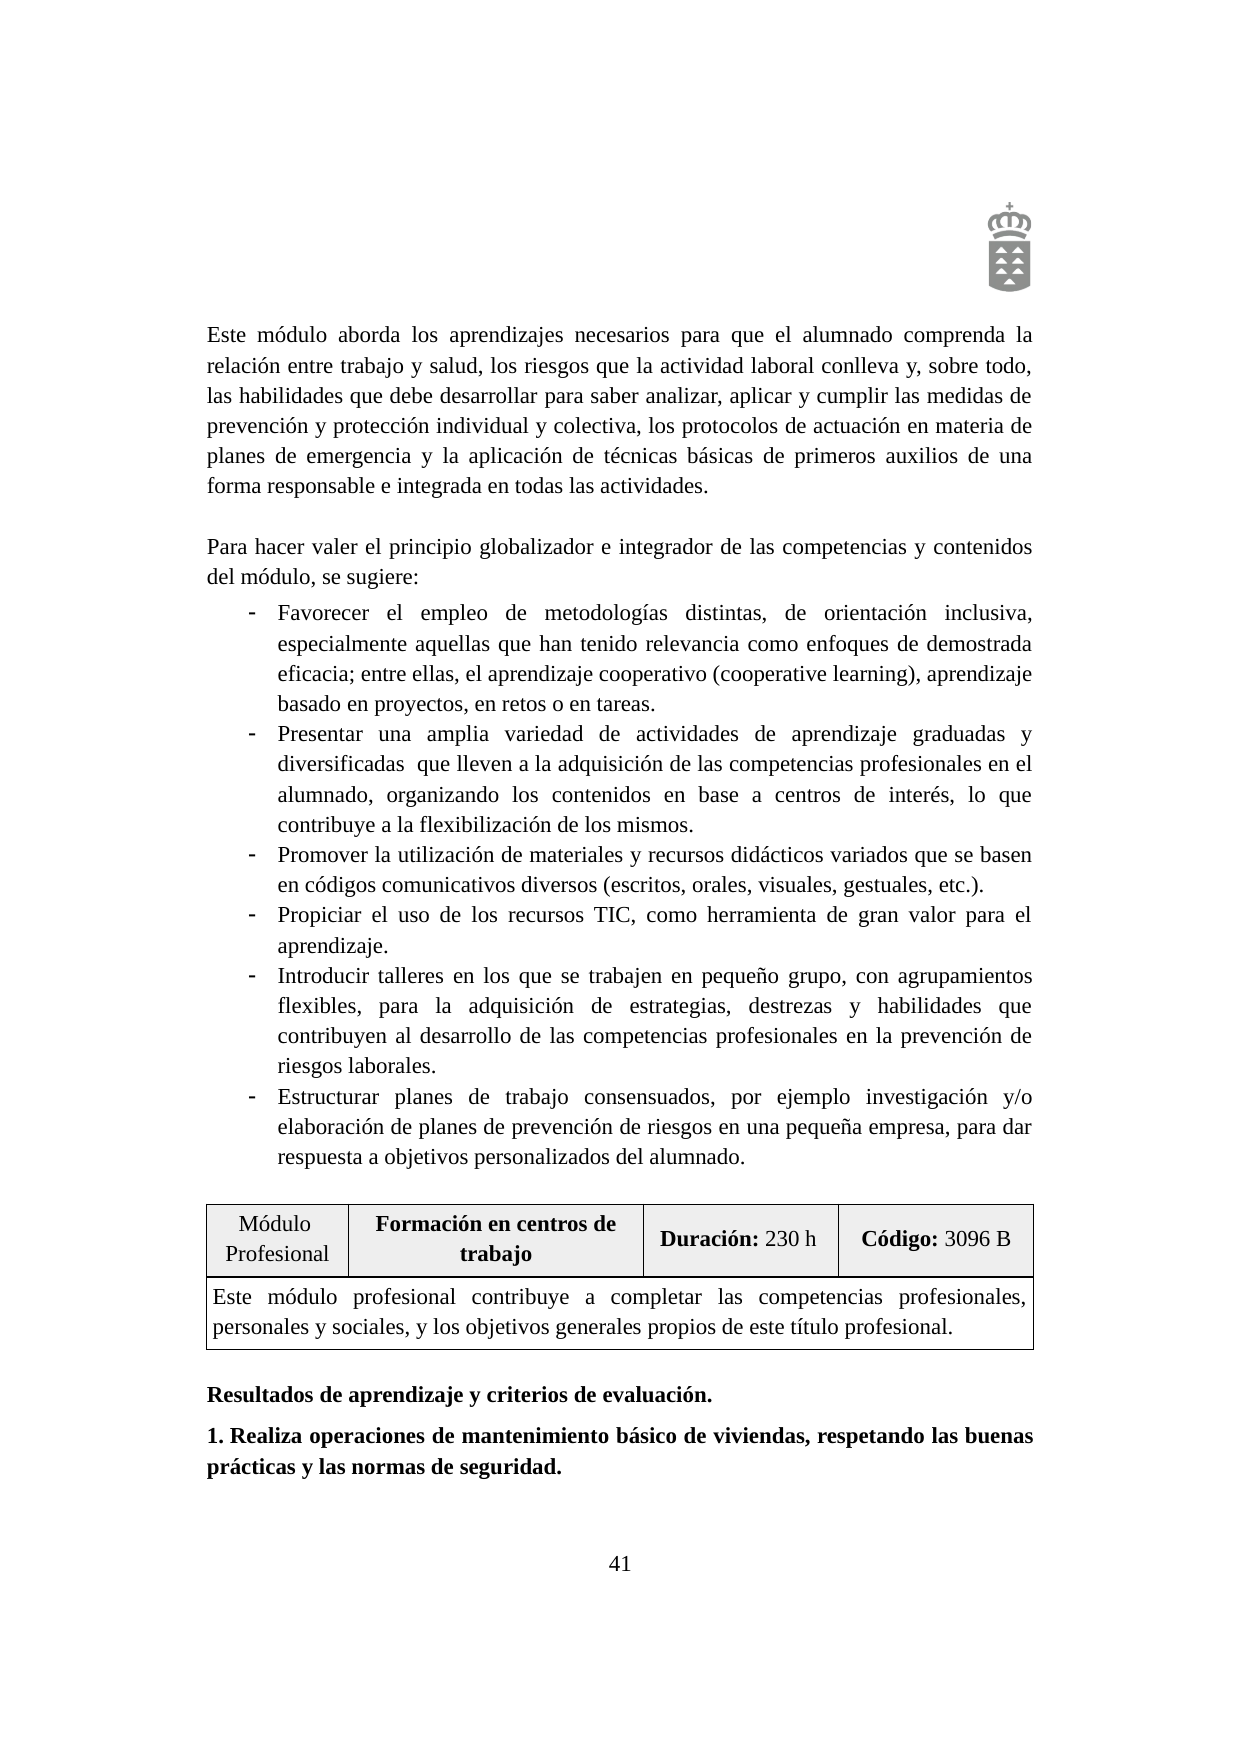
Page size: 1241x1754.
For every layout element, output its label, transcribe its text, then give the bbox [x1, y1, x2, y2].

table_header Formación en centros de trabajo [349, 1205, 643, 1276]
text Resultados de aprendizaje y criterios de evaluación. [207, 1381, 1033, 1407]
list Favorecer el empleo de metodologías distintas, de orientación inclusiva, especialmente aquellas que han tenido relevancia como enfoques de demostrada eficacia; entre ellas, el aprendizaje cooperativo (cooperative learning), aprendizaje basado en proyectos, en retos o en tareas. [248, 599, 1033, 716]
list Presentar una amplia variedad de actividades de aprendizaje graduadas y diversificadas que lleven a la adquisición de las competencias profesionales en el alumnado, organizando los contenidos en base a centros de interés, lo que contribuye a la flexibilización de los mismos. [248, 720, 1033, 837]
picture [987, 202, 1032, 292]
list Introducir talleres en los que se trabajen en pequeño grupo, con agrupamientos flexibles, para la adquisición de estrategias, destrezas y habilidades que contribuyen al desarrollo de las competencias profesionales en la prevención de riesgos laborales. [248, 962, 1033, 1079]
list Propiciar el uso de los recursos TIC, como herramienta de gran valor para el aprendizaje. [248, 901, 1033, 958]
text Este módulo aborda los aprendizajes necesarios para que el alumnado comprenda la relación entre trabajo y salud, los riesgos que la actividad laboral conlleva y, sobre todo, las habilidades que debe desarrollar para saber analizar, aplicar y cumplir las medidas de prevención y protección individual y colectiva, los protocolos de actuación en materia de planes de emergencia y la aplicación de técnicas básicas de primeros auxilios de una forma responsable e integrada en todas las actividades. [207, 322, 1033, 499]
table_cell Este módulo profesional contribuye a completar las competencias profesionales, personales y sociales, y los objetivos generales propios de este título profesional. [207, 1278, 1033, 1349]
table_header Duración: 230 h [644, 1205, 838, 1276]
list Promover la utilización de materiales y recursos didácticos variados que se basen en códigos comunicativos diversos (escritos, orales, visuales, gestuales, etc.). [248, 841, 1033, 898]
text Para hacer valer el principio globalizador e integrador de las competencias y contenidos del módulo, se sugiere: [207, 533, 1033, 589]
table_header Módulo Profesional [207, 1205, 348, 1276]
list Estructurar planes de trabajo consensuados, por ejemplo investigación y/o elaboración de planes de prevención de riesgos en una pequeña empresa, para dar respuesta a objetivos personalizados del alumnado. [248, 1083, 1033, 1169]
table_header Código: 3096 B [839, 1205, 1033, 1276]
subtitle 1. Realiza operaciones de mantenimiento básico de viviendas, respetando las buenas prácticas y las normas de seguridad. [207, 1423, 1033, 1479]
